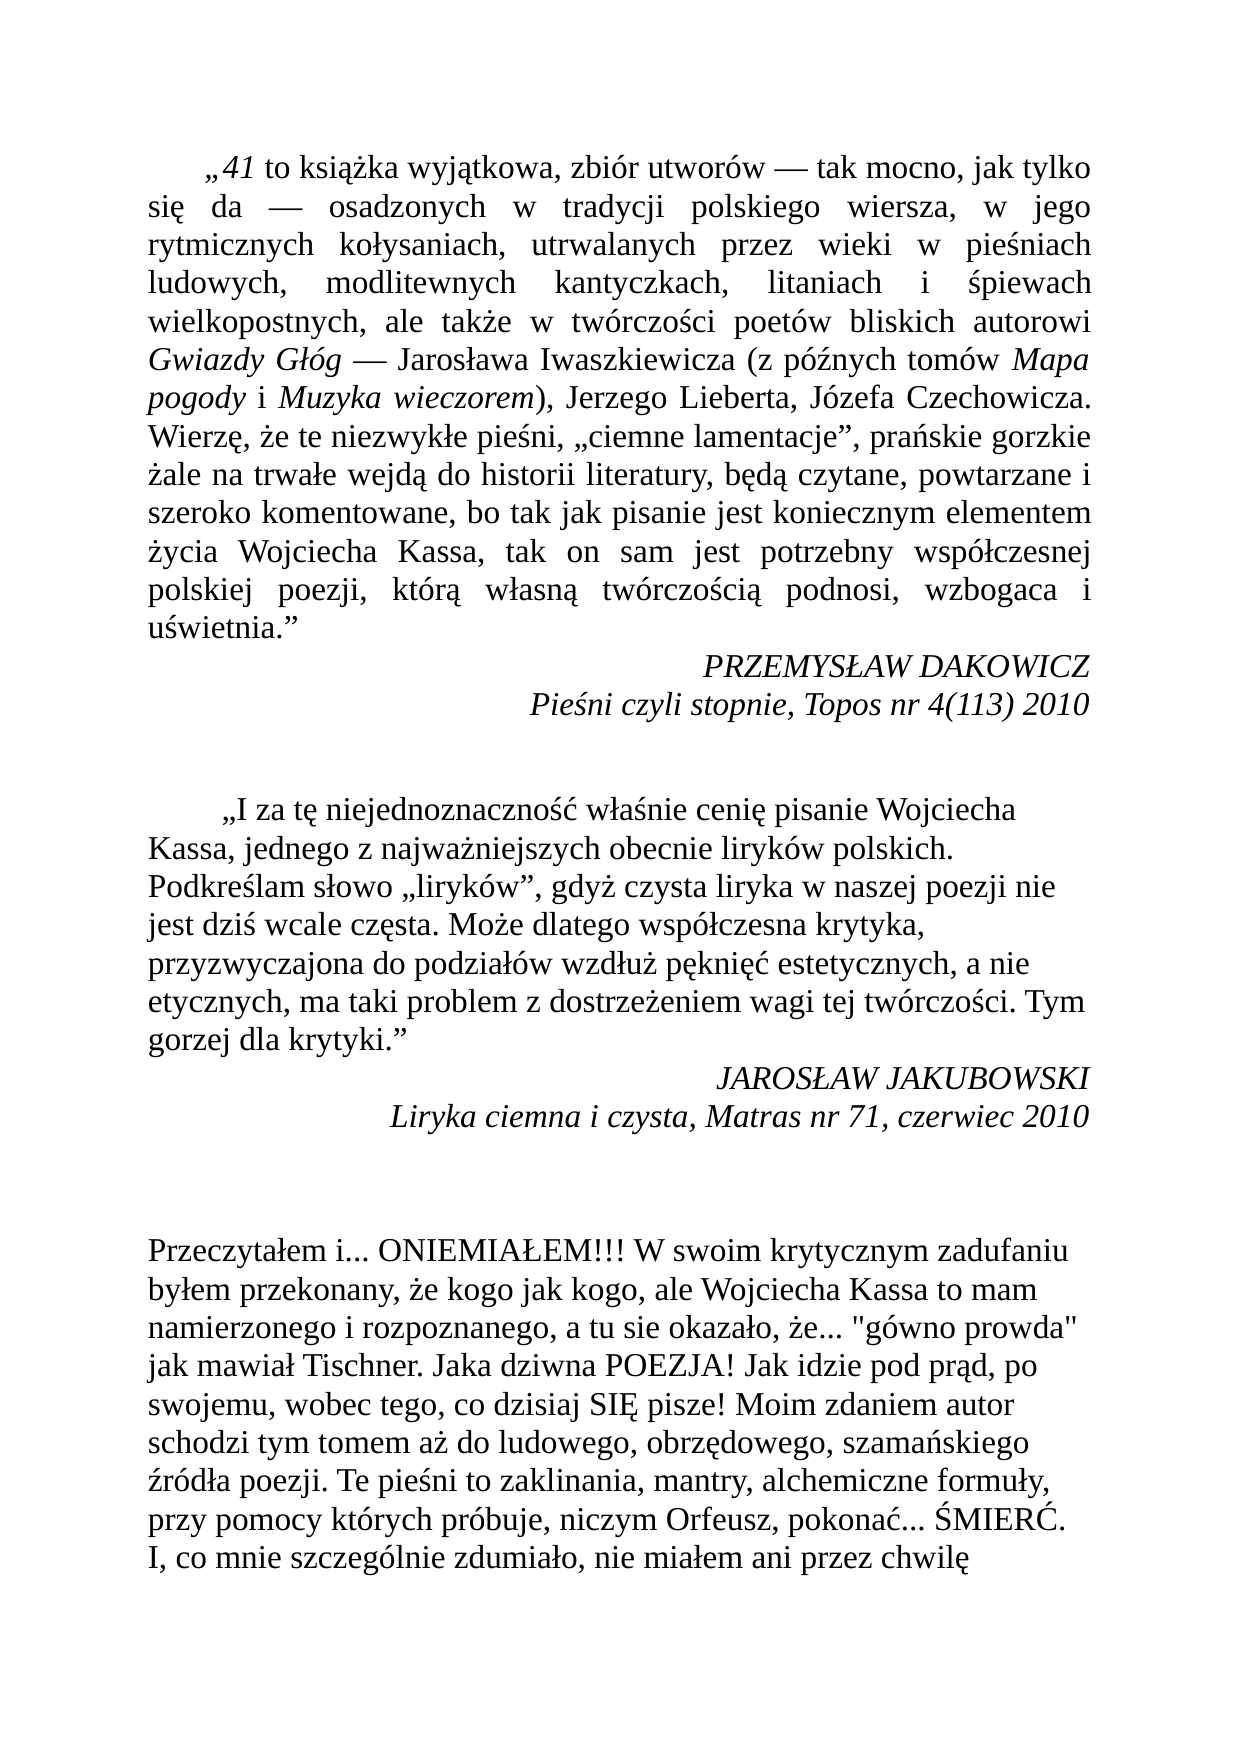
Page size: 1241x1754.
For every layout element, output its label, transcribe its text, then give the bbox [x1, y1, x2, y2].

text Liryka ciemna i czysta, Matras nr 71, czerwiec 2010 [148, 1096, 1093, 1135]
text PRZEMYSŁAW DAKOWICZ [148, 646, 1093, 684]
text Pieśni czyli stopnie, Topos nr 4(113) 2010 [148, 684, 1093, 723]
text Przeczytałem i... ONIEMIAŁEM!!! W swoim krytycznym zadufaniu byłem przekonany, że kogo jak kogo, ale Wojciecha Kassa to mam namierzonego i rozpoznanego, a tu sie okazało, że... "gówno prowda" jak mawiał Tischner. Jaka dziwna POEZJA! Jak idzie pod prąd, po swojemu, wobec tego, co dzisiaj SIĘ pisze! Moim zdaniem autor schodzi tym tomem aż do ludowego, obrzędowego, szamańskiego źródła poezji. Te pieśni to zaklinania, mantry, alchemiczne formuły, przy pomocy których próbuje, niczym Orfeusz, pokonać... ŚMIERĆ. I, co mnie szczególnie zdumiało, nie miałem ani przez chwilę [148, 1231, 1093, 1576]
text „I za tę niejednoznaczność właśnie cenię pisanie Wojciecha Kassa, jednego z najważniejszych obecnie liryków polskich. Podkreślam słowo „liryków”, gdyż czysta liryka w naszej poezji nie jest dziś wcale częsta. Może dlatego współczesna krytyka, przyzwyczajona do podziałów wzdłuż pęknięć estetycznych, a nie etycznych, ma taki problem z dostrzeżeniem wagi tej twórczości. Tym gorzej dla krytyki.” [148, 790, 1093, 1058]
text JAROSŁAW JAKUBOWSKI [148, 1058, 1093, 1096]
text „41 to książka wyjątkowa, zbiór utworów — tak mocno, jak tylko się da — osadzonych w tradycji polskiego wiersza, w jego rytmicznych kołysaniach, utrwalanych przez wieki w pieśniach ludowych, modlitewnych kantyczkach, litaniach i śpiewach wielkopostnych, ale także w twórczości poetów bliskich autorowi Gwiazdy Głóg — Jarosława Iwaszkiewicza (z późnych tomów Mapa pogody i Muzyka wieczorem), Jerzego Lieberta, Józefa Czechowicza. Wierzę, że te niezwykłe pieśni, „ciemne lamentacje”, prańskie gorzkie żale na trwałe wejdą do historii literatury, będą czytane, powtarzane i szeroko komentowane, bo tak jak pisanie jest koniecznym elementem życia Wojciecha Kassa, tak on sam jest potrzebny współczesnej polskiej poezji, którą własną twórczością podnosi, wzbogaca i uświetnia.” [148, 148, 1093, 646]
